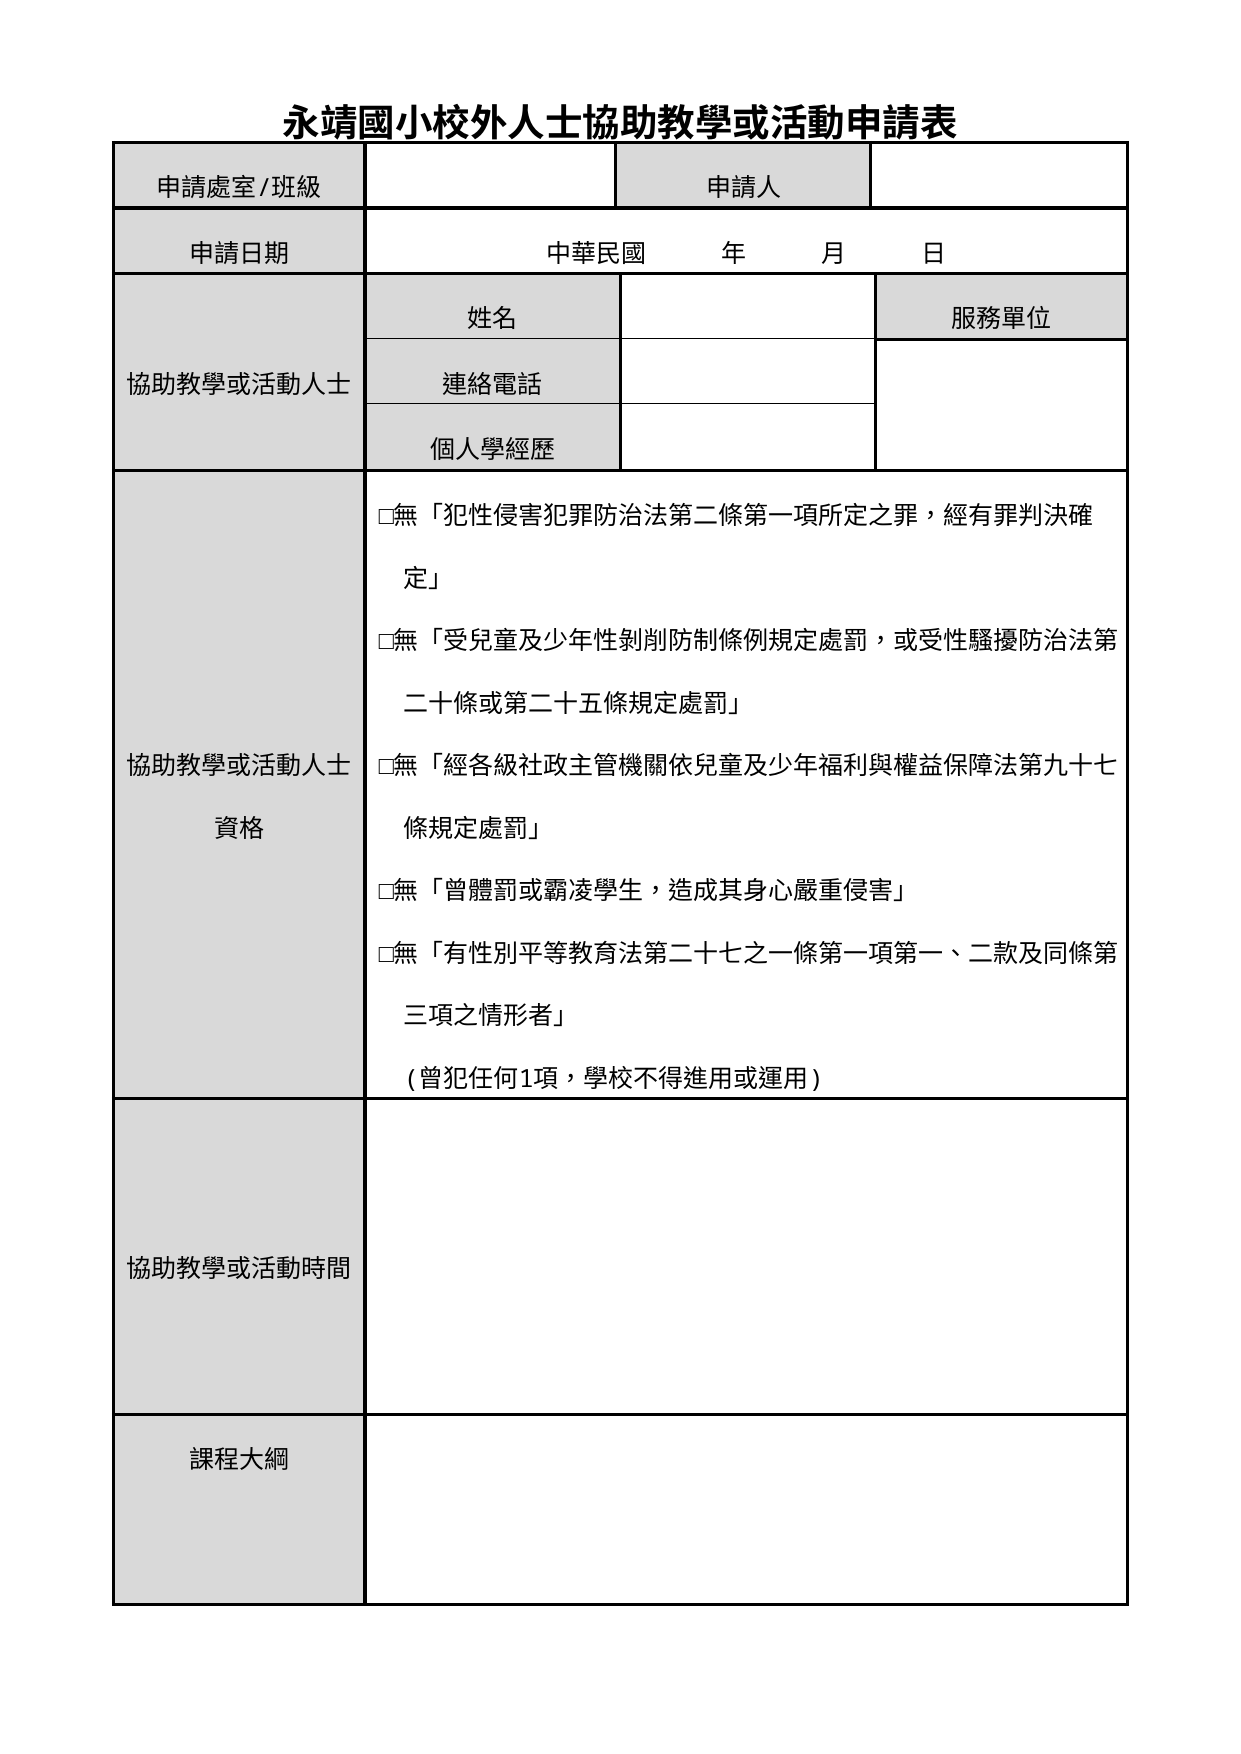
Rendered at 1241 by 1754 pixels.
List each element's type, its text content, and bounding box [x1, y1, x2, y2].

table_cell 協助教學或活動人士資格 [115, 472, 363, 1097]
table_cell [877, 341, 1126, 469]
table_header [872, 144, 1126, 206]
table_cell [367, 1416, 1126, 1603]
table_cell 協助教學或活動時間 [115, 1100, 363, 1413]
table_cell 服務單位 [877, 275, 1126, 338]
table_cell □無「犯性侵害犯罪防治法第二條第一項所定之罪，經有罪判決確定」 □無「受兒童及少年性剝削防制條例規定處罰，或受性騷擾防治法第二十條或第二十五條規定處罰」 □無「經各級社政主管機關依兒童及少年福利與權益保障法第九十七條規定處罰」 □無「曾體罰或霸凌學生，造成其身心嚴重侵害」 □無「有性別平等教育法第二十七之一條第一項第一、二款及同條第三項之情形者」 (曾犯任何1項，學校不得進用或運用) [367, 472, 1126, 1097]
table_cell 申請日期 [115, 210, 363, 272]
table_cell [622, 339, 874, 403]
table_cell 個人學經歷 [367, 404, 619, 469]
table_cell 連絡電話 [367, 339, 619, 403]
table_cell 姓名 [367, 275, 619, 338]
text 永靖國小校外人士協助教學或活動申請表 [112, 78, 1128, 141]
table_cell [367, 1100, 1126, 1413]
table_header 申請人 [617, 144, 869, 206]
table_cell [622, 404, 874, 469]
table_header [367, 144, 614, 206]
table_cell 中華民國 年 月 日 [367, 210, 1126, 272]
table_header 申請處室/班級 [115, 144, 363, 206]
table_cell 協助教學或活動人士 [115, 275, 363, 469]
table_cell [622, 275, 874, 338]
table_cell 課程大綱 [115, 1416, 363, 1603]
